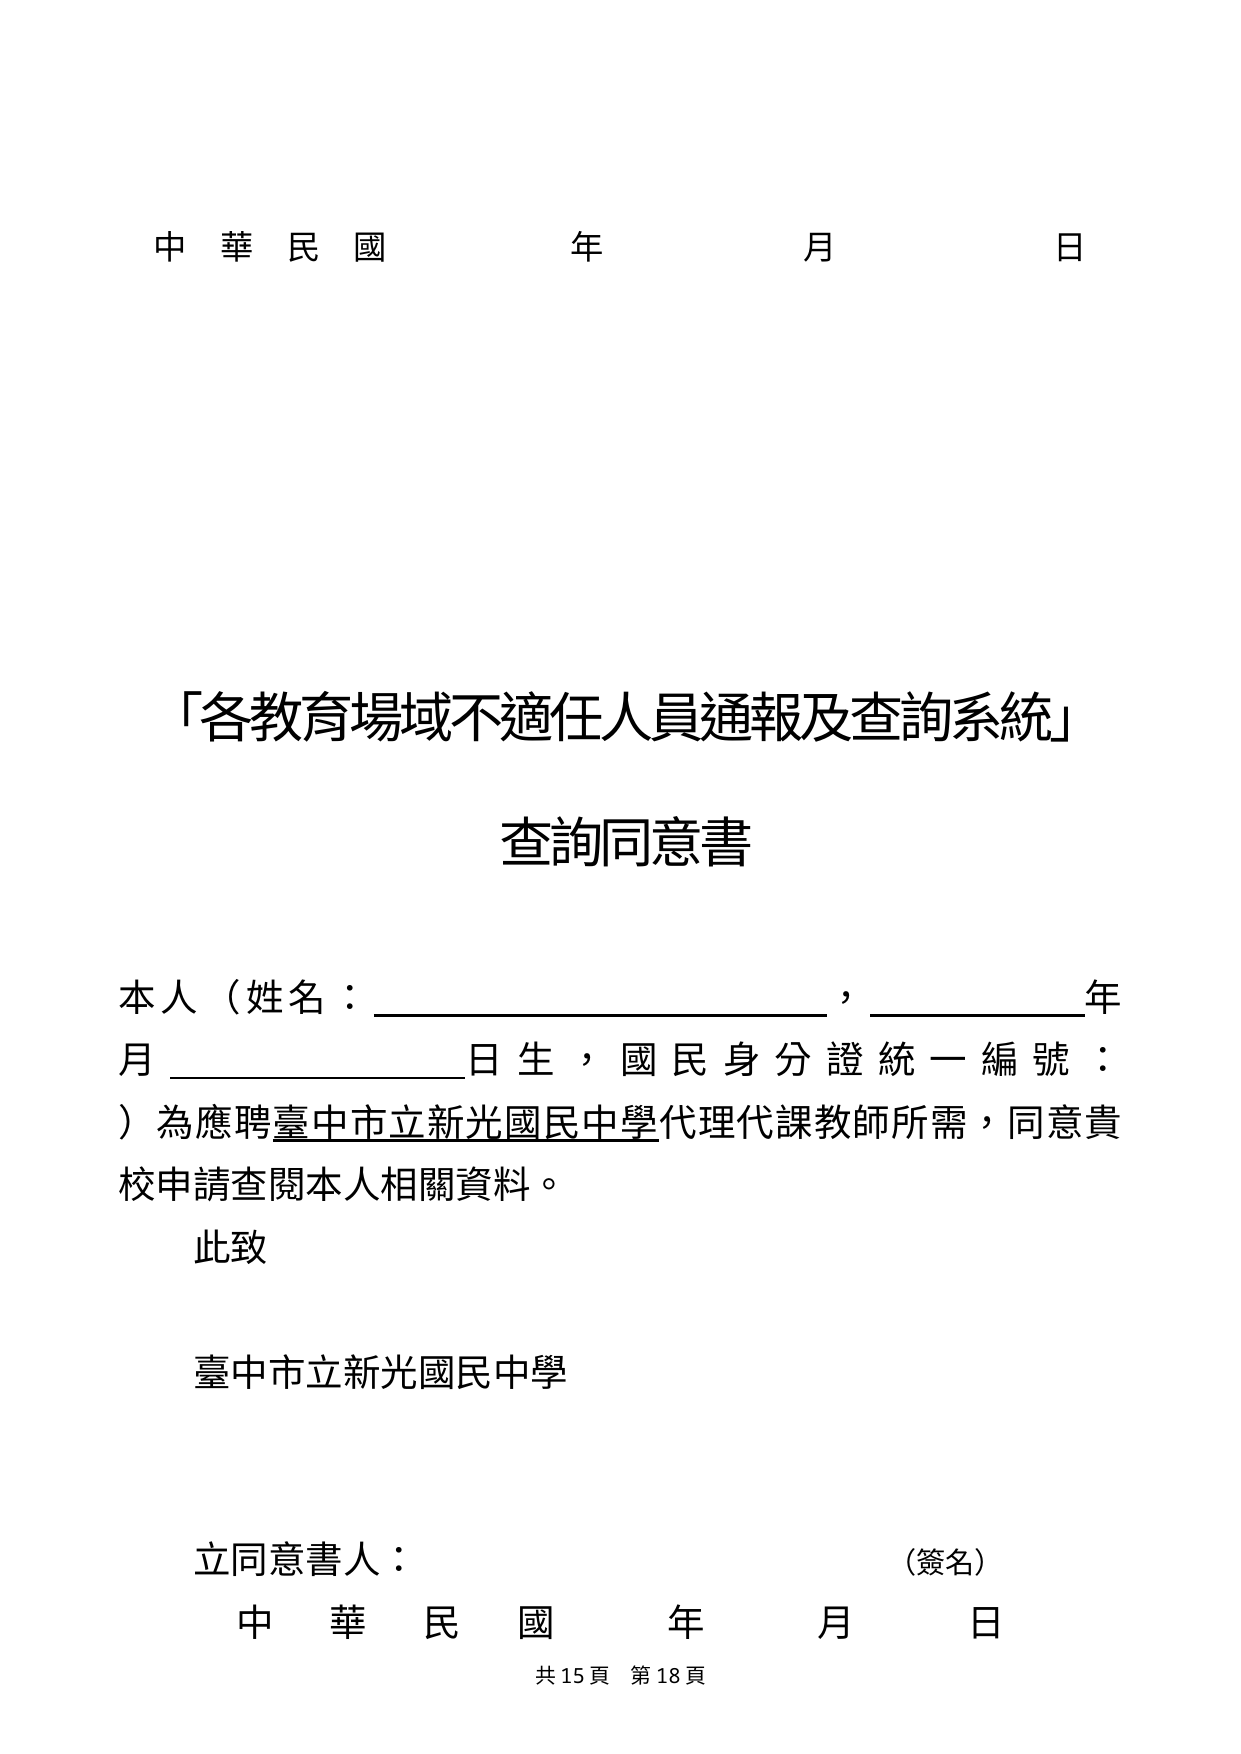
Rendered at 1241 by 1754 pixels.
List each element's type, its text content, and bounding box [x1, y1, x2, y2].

text 中 華 民 國 年 月 日 [118, 1578, 1122, 1641]
text 本人（姓名： ， 年 月 日生，國民身分證統一編號： ）為應聘臺中市立新光國民中學代理代課教師所需，同意貴校申請查閱本人相關資料。 [118, 953, 1122, 1203]
text 此致 [118, 1203, 1122, 1266]
text 查詢同意書 [118, 766, 1138, 891]
text 「各教育場域不適任人員通報及查詢系統」 [118, 641, 1138, 766]
text 臺中市立新光國民中學 [118, 1328, 1122, 1391]
text 立同意書人： （簽名） [118, 1516, 1122, 1578]
text 中 華 民 國 年 月 日 [118, 203, 1122, 266]
